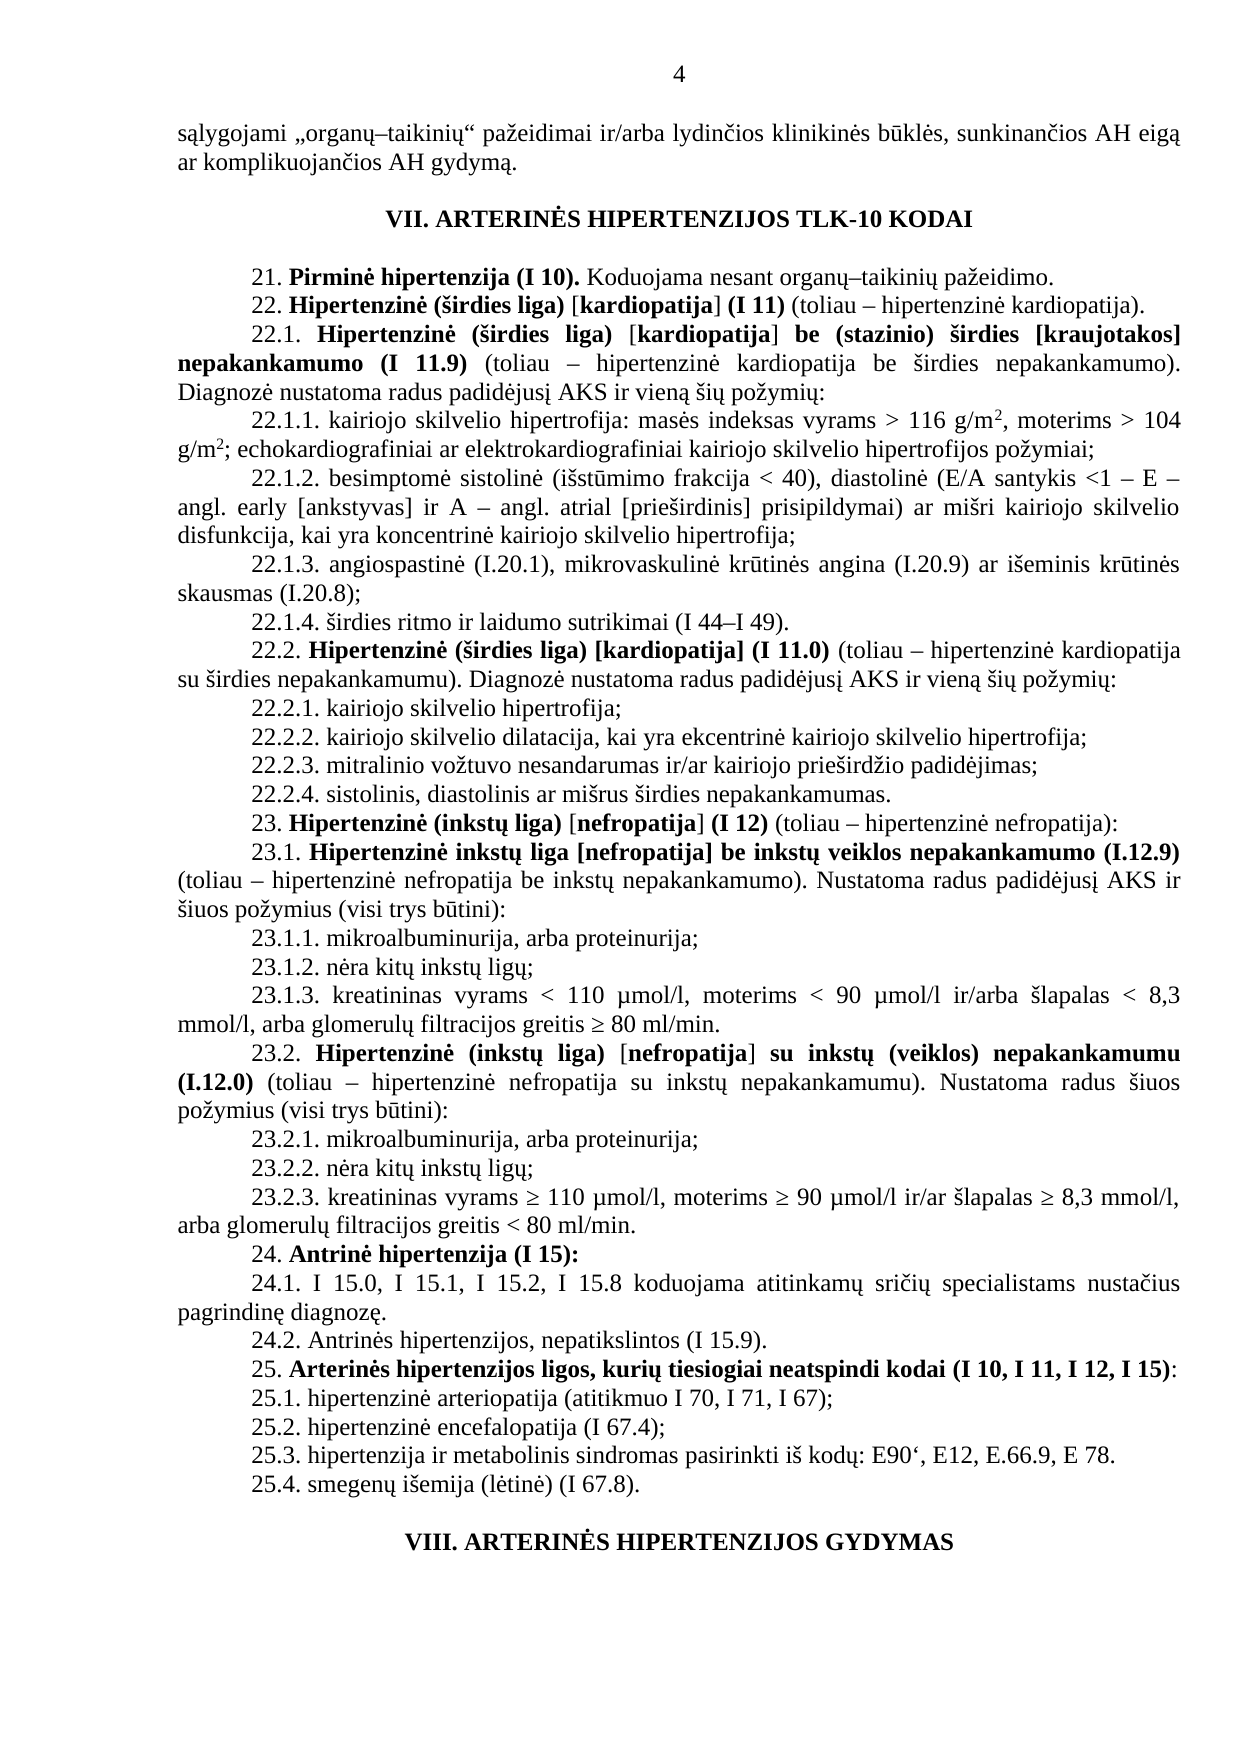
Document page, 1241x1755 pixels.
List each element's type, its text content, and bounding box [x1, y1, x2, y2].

text 25.1. hipertenzinė arteriopatija (atitikmuo I 70, I 71, I 67); [177, 1383, 1181, 1412]
text 22.1.2. besimptomė sistolinė (išstūmimo frakcija < 40), diastolinė (E/A santykis <1 – E – angl. early [ankstyvas] ir A – angl. atrial [prieširdinis] prisipildymai) ar mišri kairiojo skilvelio disfunkcija, kai yra koncentrinė kairiojo skilvelio hipertrofija; [177, 463, 1181, 549]
text sąlygojami „organų–taikinių“ pažeidimai ir/arba lydinčios klinikinės būklės, sunkinančios AH eigą ar komplikuojančios AH gydymą. [177, 118, 1181, 176]
text 23. Hipertenzinė (inkstų liga) [nefropatija] (I 12) (toliau – hipertenzinė nefropatija): [177, 808, 1181, 837]
text 23.1.3. kreatininas vyrams < 110 µmol/l, moterims < 90 µmol/l ir/arba šlapalas < 8,3 mmol/l, arba glomerulų filtracijos greitis ≥ 80 ml/min. [177, 981, 1181, 1038]
text 22.2.3. mitralinio vožtuvo nesandarumas ir/ar kairiojo prieširdžio padidėjimas; [177, 751, 1181, 779]
text 24.2. Antrinės hipertenzijos, nepatikslintos (I 15.9). [177, 1326, 1181, 1354]
text 22.1.3. angiospastinė (I.20.1), mikrovaskulinė krūtinės angina (I.20.9) ar išeminis krūtinės skausmas (I.20.8); [177, 549, 1181, 607]
text 24.1. I 15.0, I 15.1, I 15.2, I 15.8 koduojama atitinkamų sričių specialistams nustačius pagrindinę diagnozę. [177, 1268, 1181, 1326]
text 22.2.1. kairiojo skilvelio hipertrofija; [177, 693, 1181, 722]
text 22. Hipertenzinė (širdies liga) [kardiopatija] (I 11) (toliau – hipertenzinė kardiopatija). [177, 291, 1181, 319]
text 23.1. Hipertenzinė inkstų liga [nefropatija] be inkstų veiklos nepakankamumo (I.12.9) (toliau – hipertenzinė nefropatija be inkstų nepakankamumo). Nustatoma radus padidėjusį AKS ir šiuos požymius (visi trys būtini): [177, 837, 1181, 923]
text 25.2. hipertenzinė encefalopatija (I 67.4); [177, 1412, 1181, 1441]
text 23.2. Hipertenzinė (inkstų liga) [nefropatija] su inkstų (veiklos) nepakankamumu (I.12.0) (toliau – hipertenzinė nefropatija su inkstų nepakankamumu). Nustatoma radus šiuos požymius (visi trys būtini): [177, 1038, 1181, 1124]
text 23.2.1. mikroalbuminurija, arba proteinurija; [177, 1124, 1181, 1153]
text 22.1.1. kairiojo skilvelio hipertrofija: masės indeksas vyrams > 116 g/m2, moterims > 104 g/m2; echokardiografiniai ar elektrokardiografiniai kairiojo skilvelio hipertrofijos požymiai; [177, 406, 1181, 463]
text 25.3. hipertenzija ir metabolinis sindromas pasirinkti iš kodų: E90‘, E12, E.66.9, E 78. [177, 1441, 1181, 1469]
text 21. Pirminė hipertenzija (I 10). Koduojama nesant organų–taikinių pažeidimo. [177, 262, 1181, 291]
text 23.1.2. nėra kitų inkstų ligų; [177, 952, 1181, 981]
text 22.2.2. kairiojo skilvelio dilatacija, kai yra ekcentrinė kairiojo skilvelio hipertrofija; [177, 722, 1181, 751]
text 23.2.3. kreatininas vyrams ≥ 110 µmol/l, moterims ≥ 90 µmol/l ir/ar šlapalas ≥ 8,3 mmol/l, arba glomerulų filtracijos greitis < 80 ml/min. [177, 1182, 1181, 1239]
text 22.1.4. širdies ritmo ir laidumo sutrikimai (I 44–I 49). [177, 607, 1181, 636]
text 22.1. Hipertenzinė (širdies liga) [kardiopatija] be (stazinio) širdies [kraujotakos] nepakankamumo (I 11.9) (toliau – hipertenzinė kardiopatija be širdies nepakankamumo). Diagnozė nustatoma radus padidėjusį AKS ir vieną šių požymių: [177, 319, 1181, 406]
text 24. Antrinė hipertenzija (I 15): [177, 1239, 1181, 1268]
text 25. Arterinės hipertenzijos ligos, kurių tiesiogiai neatspindi kodai (I 10, I 11, I 12, I 15): [177, 1354, 1181, 1383]
text 22.2.4. sistolinis, diastolinis ar mišrus širdies nepakankamumas. [177, 779, 1181, 808]
text VII. ARTERINĖS HIPERTENZIJOS TLK-10 KODAI [177, 204, 1181, 233]
text VIII. ARTERINĖS HIPERTENZIJOS GYDYMAS [177, 1527, 1181, 1556]
text 22.2. Hipertenzinė (širdies liga) [kardiopatija] (I 11.0) (toliau – hipertenzinė kardiopatija su širdies nepakankamumu). Diagnozė nustatoma radus padidėjusį AKS ir vieną šių požymių: [177, 636, 1181, 693]
text 25.4. smegenų išemija (lėtinė) (I 67.8). [177, 1469, 1181, 1498]
text 23.1.1. mikroalbuminurija, arba proteinurija; [177, 923, 1181, 952]
text 23.2.2. nėra kitų inkstų ligų; [177, 1153, 1181, 1182]
